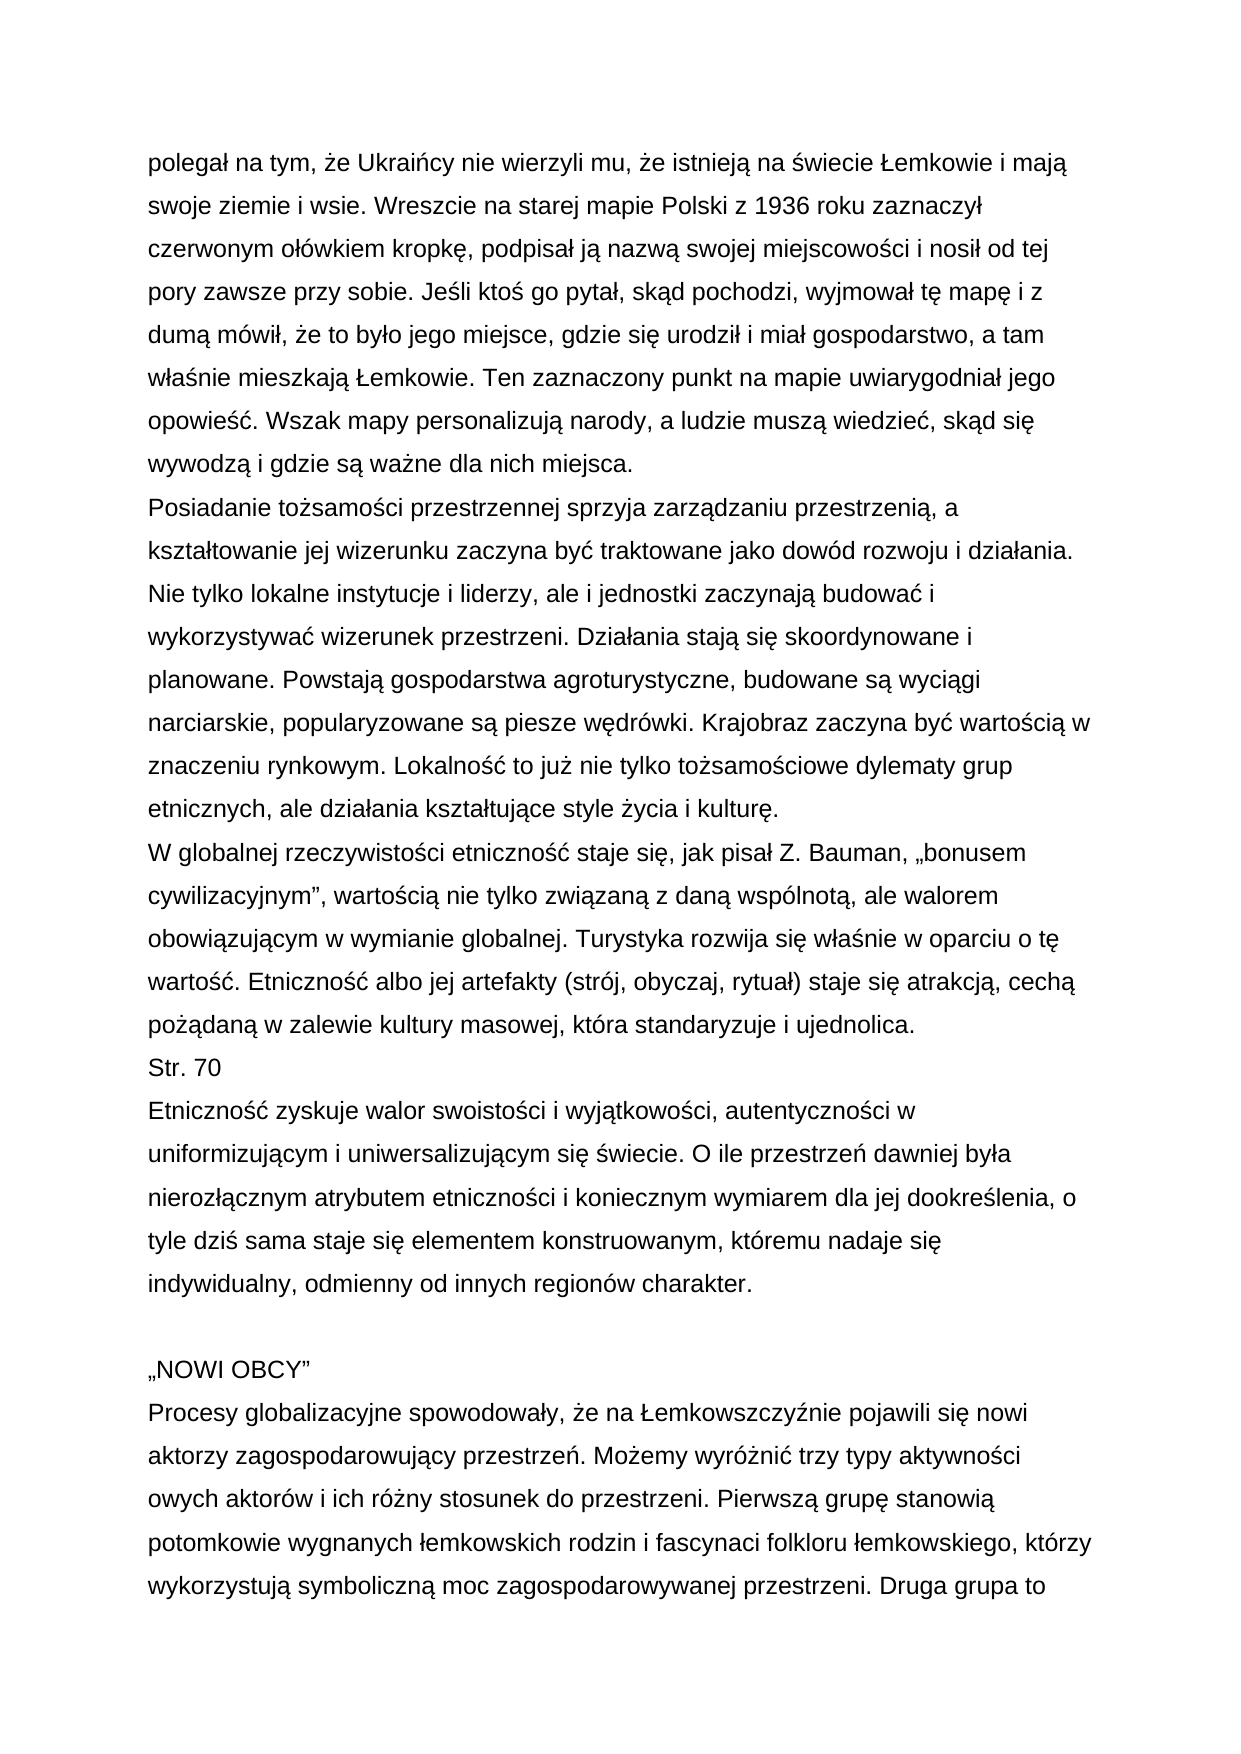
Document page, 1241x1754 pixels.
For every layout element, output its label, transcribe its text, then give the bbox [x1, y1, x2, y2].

subtitle „NOWI OBCY” [148, 1355, 1093, 1384]
text Etniczność zyskuje walor swoistości i wyjątkowości, autentyczności w uniformizującym i uniwersalizującym się świecie. O ile przestrzeń dawniej była nierozłącznym atrybutem etniczności i koniecznym wymiarem dla jej dookreślenia, o tyle dziś sama staje się elementem konstruowanym, któremu nadaje się indywidualny, odmienny od innych regionów charakter. [148, 1096, 1093, 1298]
text Posiadanie tożsamości przestrzennej sprzyja zarządzaniu przestrzenią, a kształtowanie jej wizerunku zaczyna być traktowane jako dowód rozwoju i działania. Nie tylko lokalne instytucje i liderzy, ale i jednostki zaczynają budować i wykorzystywać wizerunek przestrzeni. Działania stają się skoordynowane i planowane. Powstają gospodarstwa agroturystyczne, budowane są wyciągi narciarskie, popularyzowane są piesze wędrówki. Krajobraz zaczyna być wartością w znaczeniu rynkowym. Lokalność to już nie tylko tożsamościowe dylematy grup etnicznych, ale działania kształtujące style życia i kulturę. [148, 493, 1093, 823]
text Procesy globalizacyjne spowodowały, że na Łemkowszczyźnie pojawili się nowi aktorzy zagospodarowujący przestrzeń. Możemy wyróżnić trzy typy aktywności owych aktorów i ich różny stosunek do przestrzeni. Pierwszą grupę stanowią potomkowie wygnanych łemkowskich rodzin i fascynaci folkloru łemkowskiego, którzy wykorzystują symboliczną moc zagospodarowywanej przestrzeni. Druga grupa to [148, 1398, 1093, 1599]
text polegał na tym, że Ukraińcy nie wierzyli mu, że istnieją na świecie Łemkowie i mają swoje ziemie i wsie. Wreszcie na starej mapie Polski z 1936 roku zaznaczył czerwonym ołówkiem kropkę, podpisał ją nazwą swojej miejscowości i nosił od tej pory zawsze przy sobie. Jeśli ktoś go pytał, skąd pochodzi, wyjmował tę mapę i z dumą mówił, że to było jego miejsce, gdzie się urodził i miał gospodarstwo, a tam właśnie mieszkają Łemkowie. Ten zaznaczony punkt na mapie uwiarygodniał jego opowieść. Wszak mapy personalizują narody, a ludzie muszą wiedzieć, skąd się wywodzą i gdzie są ważne dla nich miejsca. [148, 148, 1093, 478]
text W globalnej rzeczywistości etniczność staje się, jak pisał Z. Bauman, „bonusem cywilizacyjnym”, wartością nie tylko związaną z daną wspólnotą, ale walorem obowiązującym w wymianie globalnej. Turystyka rozwija się właśnie w oparciu o tę wartość. Etniczność albo jej artefakty (strój, obyczaj, rytuał) staje się atrakcją, cechą pożądaną w zalewie kultury masowej, która standaryzuje i ujednolica. [148, 838, 1093, 1039]
text Str. 70 [148, 1053, 1093, 1082]
